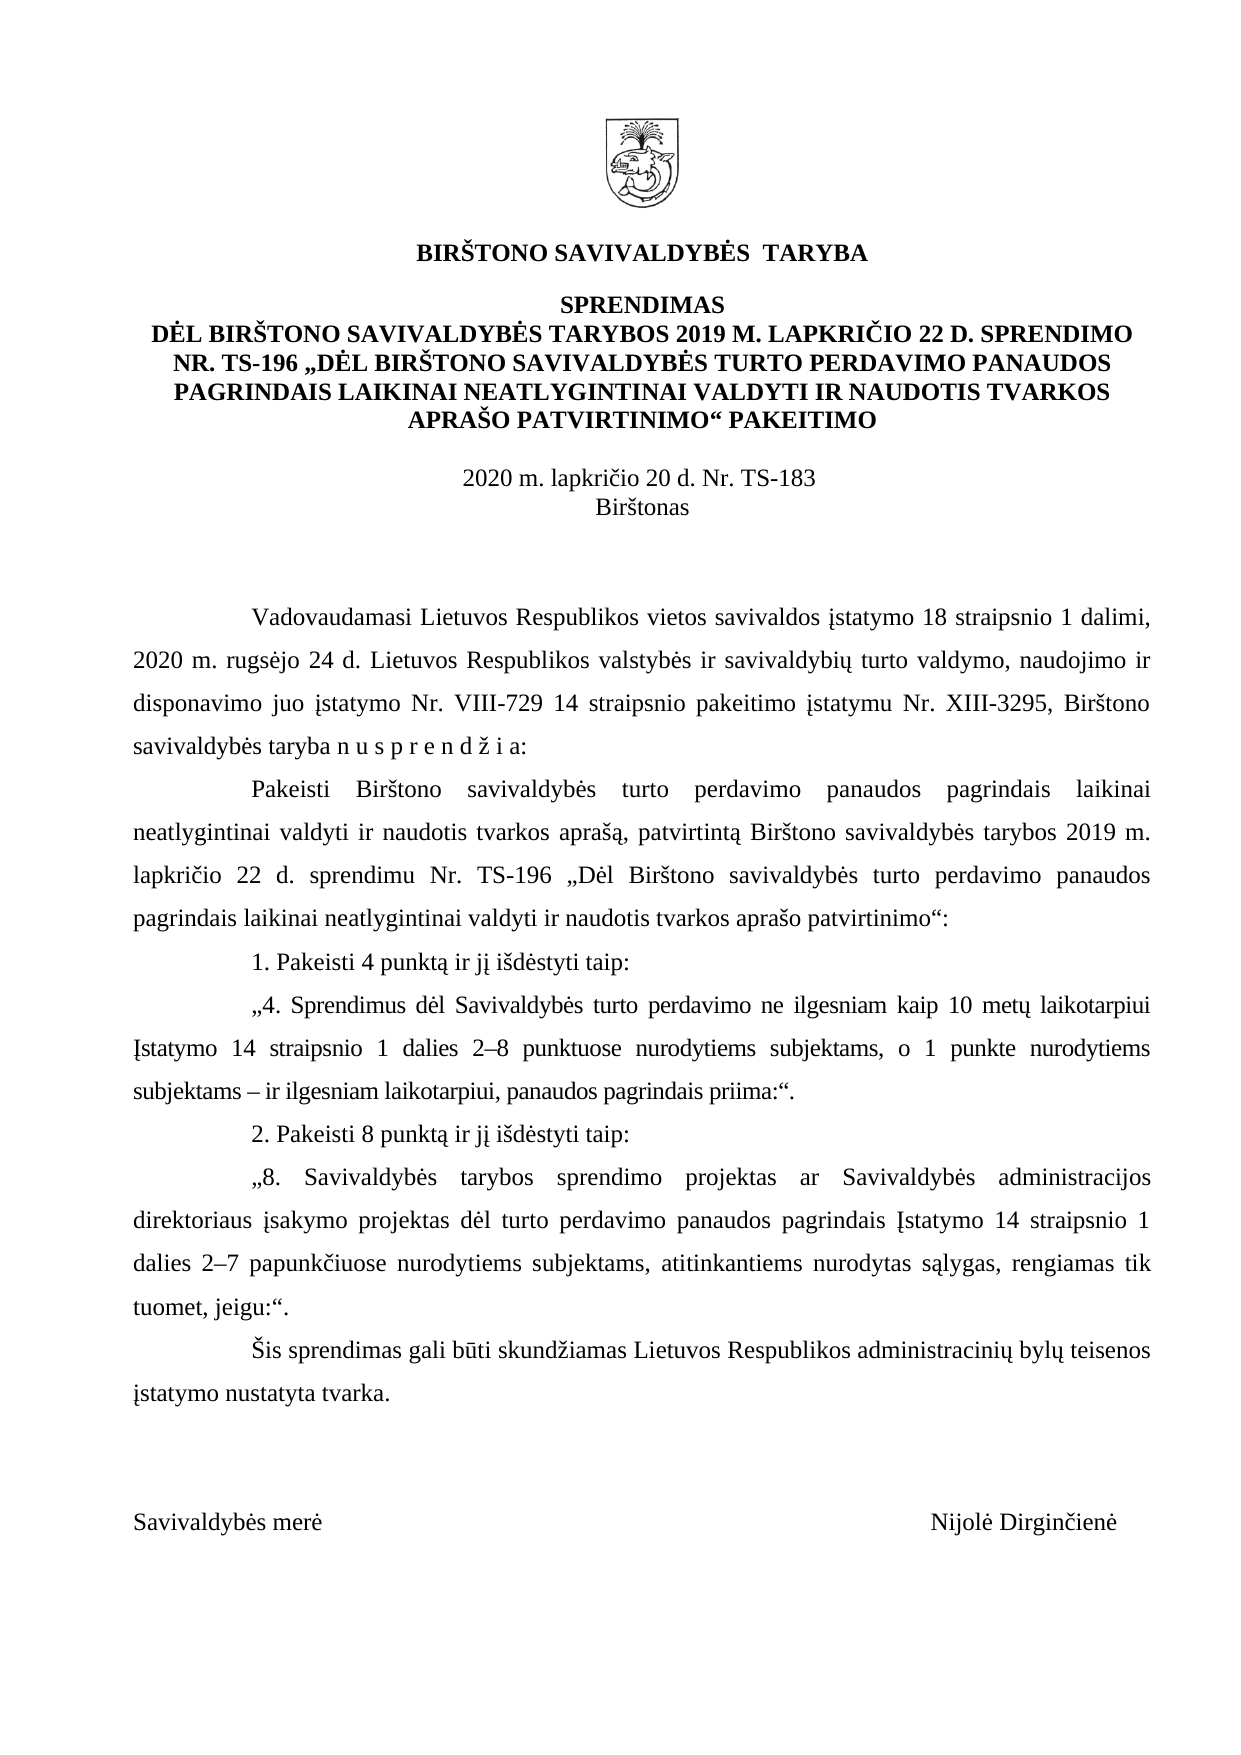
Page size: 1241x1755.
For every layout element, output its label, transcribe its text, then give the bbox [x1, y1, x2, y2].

text „8. Savivaldybės tarybos sprendimo projektas ar Savivaldybės administracijos direktoriaus įsakymo projektas dėl turto perdavimo panaudos pagrindais Įstatymo 14 straipsnio 1 dalies 2–7 papunkčiuose nurodytiems subjektams, atitinkantiems nurodytas sąlygas, rengiamas tik tuomet, jeigu:“. [133, 1162, 1152, 1320]
text „4. Sprendimus dėl Savivaldybės turto perdavimo ne ilgesniam kaip 10 metų laikotarpiui Įstatymo 14 straipsnio 1 dalies 2–8 punktuose nurodytiems subjektams, o 1 punkte nurodytiems subjektams – ir ilgesniam laikotarpiui, panaudos pagrindais priima:“. [133, 990, 1152, 1105]
text Šis sprendimas gali būti skundžiamas Lietuvos Respublikos administracinių bylų teisenos įstatymo nustatyta tvarka. [133, 1335, 1152, 1407]
text BIRŠTONO SAVIVALDYBĖS TARYBA [133, 238, 1152, 266]
text Savivaldybės merė Nijolė Dirginčienė [133, 1507, 1152, 1536]
text Birštonas [133, 492, 1152, 520]
text 2. Pakeisti 8 punktą ir jį išdėstyti taip: [133, 1119, 1152, 1148]
text 2020 m. lapkričio 20 d. Nr. TS-183 [133, 463, 1152, 492]
text Vadovaudamasi Lietuvos Respublikos vietos savivaldos įstatymo 18 straipsnio 1 dalimi, 2020 m. rugsėjo 24 d. Lietuvos Respublikos valstybės ir savivaldybių turto valdymo, naudojimo ir disponavimo juo įstatymo Nr. VIII-729 14 straipsnio pakeitimo įstatymu Nr. XIII-3295, Birštono savivaldybės taryba n u s p r e n d ž i a: [133, 602, 1152, 760]
text 1. Pakeisti 4 punktą ir jį išdėstyti taip: [133, 947, 1152, 975]
text sprendimas [133, 290, 1152, 319]
text DĖL BIRŠTONO SAVIVALDYBĖS TARYBOS 2019 M. LAPKRIČIO 22 D. SPRENDIMO NR. TS-196 „DĖL BIRŠTONO SAVIVALDYBĖS TURTO PERDAVIMO PANAUDOS PAGRINDAIS LAIKINAI NEATLYGINTINAI VALDYTI IR NAUDOTIS TVARKOS APRAŠO PATVIRTINIMO“ PAKEITIMO [133, 319, 1152, 434]
text Pakeisti Birštono savivaldybės turto perdavimo panaudos pagrindais laikinai neatlygintinai valdyti ir naudotis tvarkos aprašą, patvirtintą Birštono savivaldybės tarybos 2019 m. lapkričio 22 d. sprendimu Nr. TS-196 „Dėl Birštono savivaldybės turto perdavimo panaudos pagrindais laikinai neatlygintinai valdyti ir naudotis tvarkos aprašo patvirtinimo“: [133, 774, 1152, 932]
